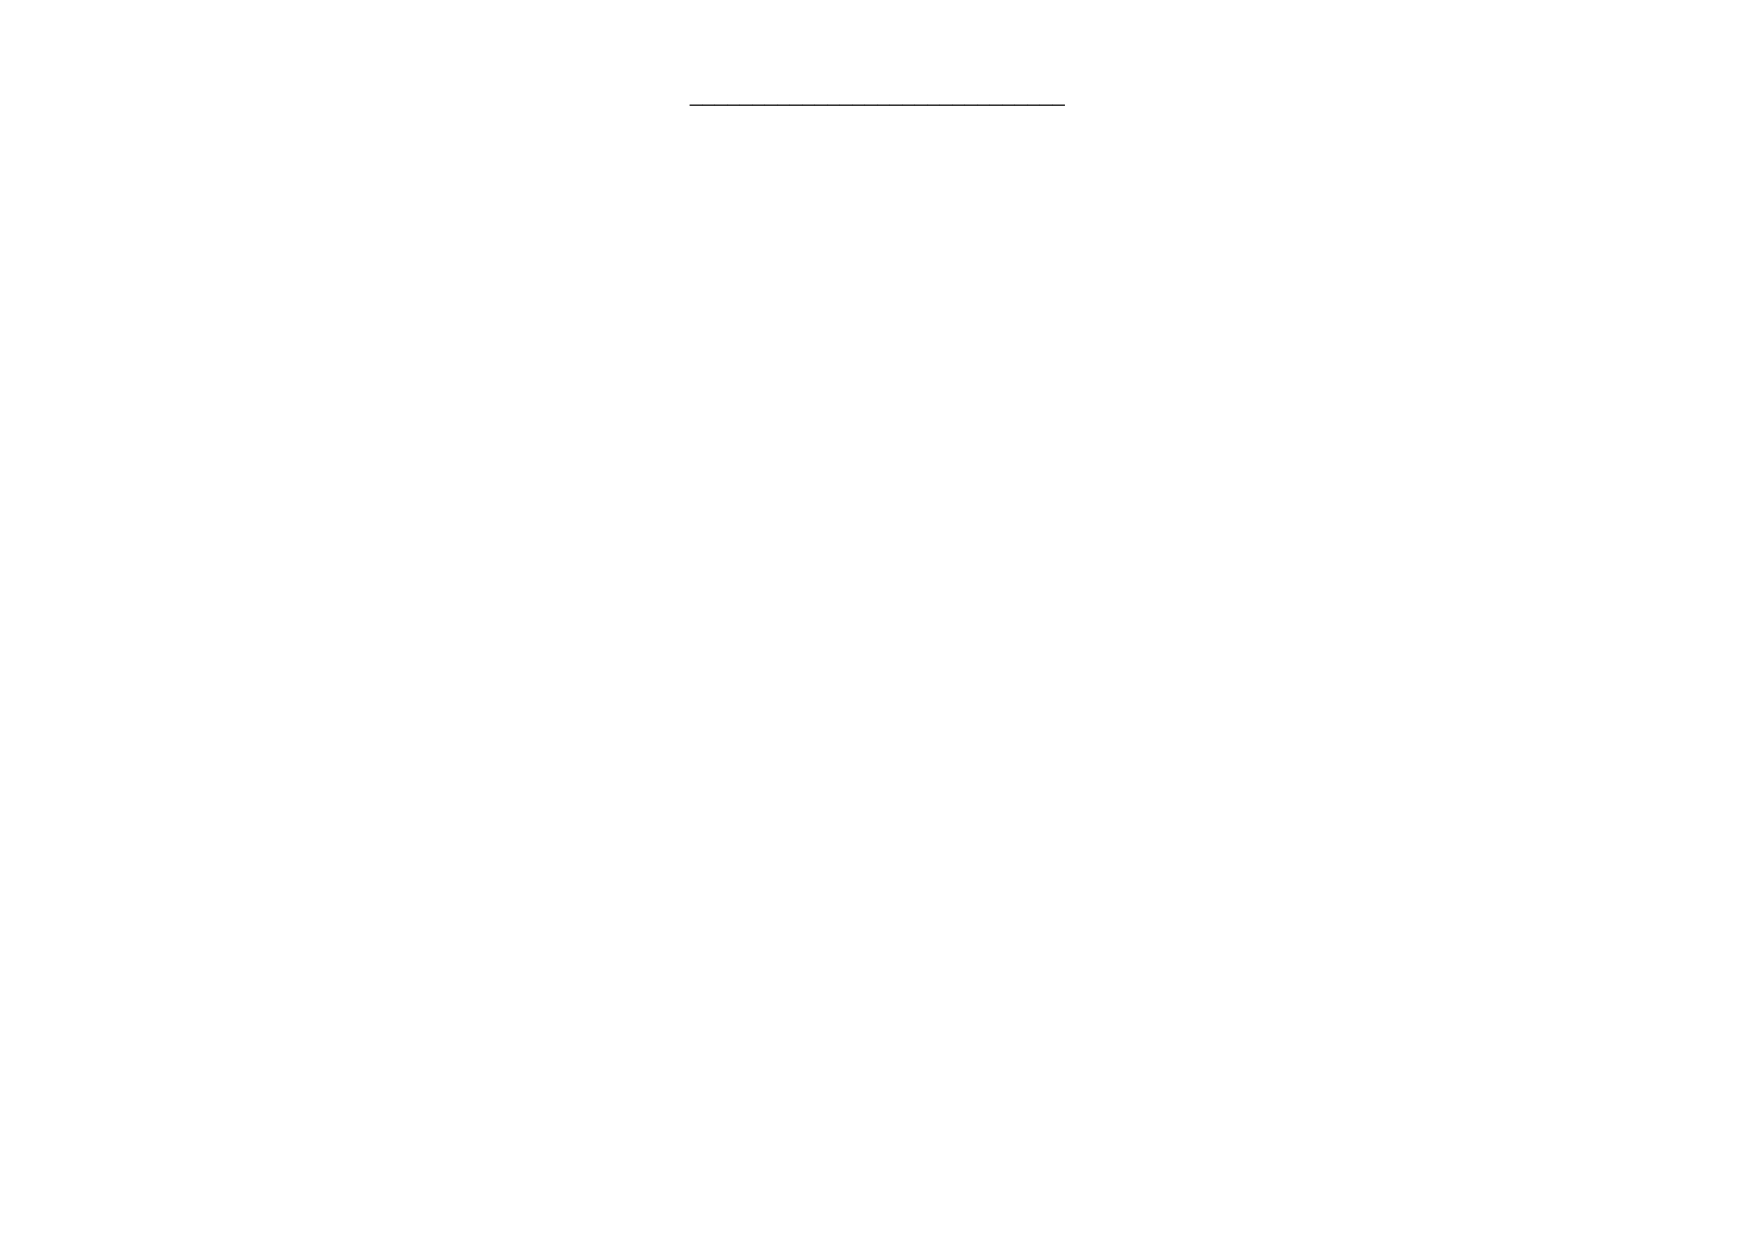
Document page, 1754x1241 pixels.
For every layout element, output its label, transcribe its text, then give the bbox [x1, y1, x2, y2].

text –––––––––––––––––––––––––––––– [118, 88, 1636, 117]
